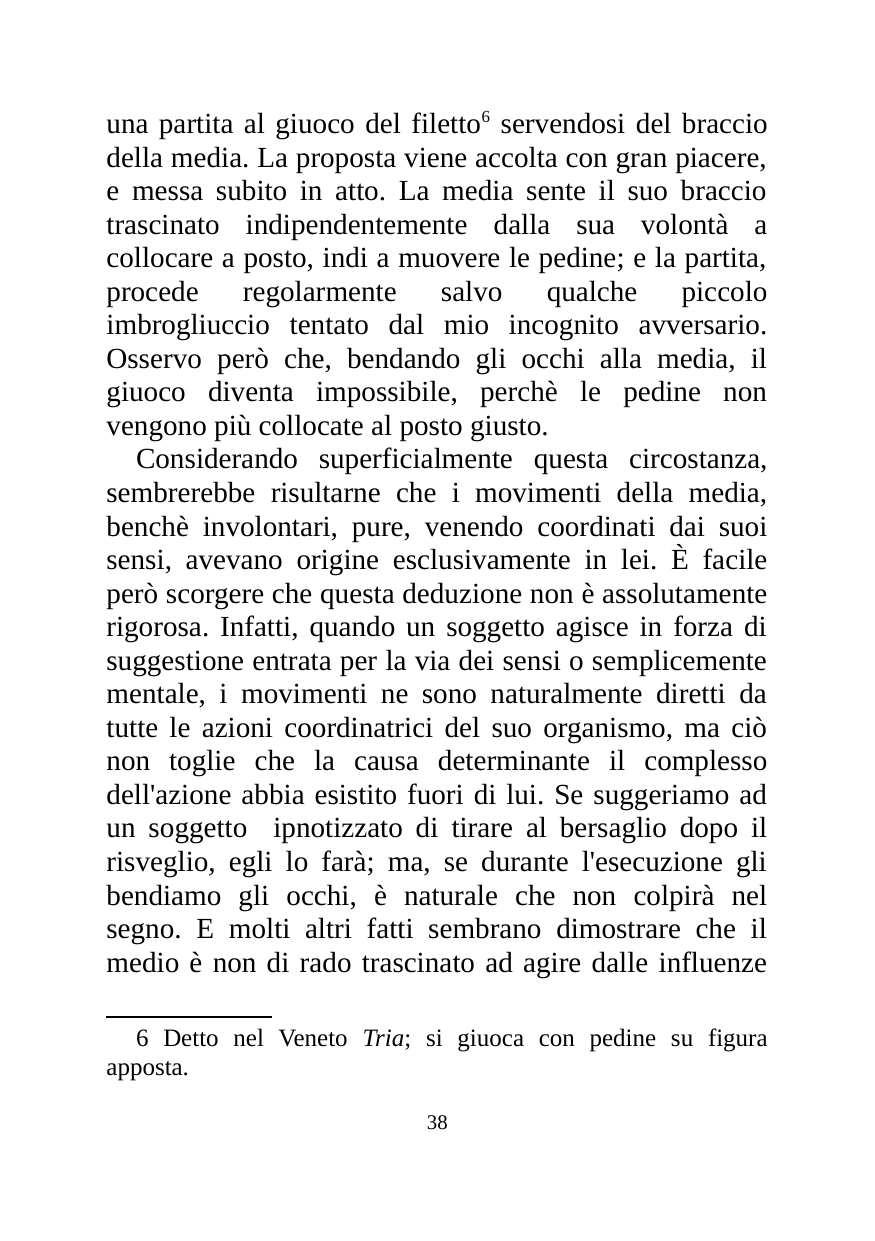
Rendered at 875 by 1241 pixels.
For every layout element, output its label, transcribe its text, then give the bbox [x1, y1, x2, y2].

text Considerando superficialmente questa circostanza, sembrerebbe risultarne che i movimenti della media, benchè involontari, pure, venendo coordinati dai suoi sensi, avevano origine esclusivamente in lei. È facile però scorgere che questa deduzione non è assolutamente rigorosa. Infatti, quando un soggetto agisce in forza di suggestione entrata per la via dei sensi o semplicemente mentale, i movimenti ne sono naturalmente diretti da tutte le azioni coordinatrici del suo organismo, ma ciò non toglie che la causa determinante il complesso dell'azione abbia esistito fuori di lui. Se suggeriamo ad un soggetto ipnotizzato di tirare al bersaglio dopo il risveglio, egli lo farà; ma, se durante l'esecuzione gli bendiamo gli occhi, è naturale che non colpirà nel segno. E molti altri fatti sembrano dimostrare che il medio è non di rado trascinato ad agire dalle influenze [106, 442, 768, 978]
text una partita al giuoco del filetto servendosi del braccio della media. La proposta viene accolta con gran piacere, e messa subito in atto. La media sente il suo braccio trascinato indipendentemente dalla sua volontà a collocare a posto, indi a muovere le pedine; e la partita, procede regolarmente salvo qualche piccolo imbrogliuccio tentato dal mio incognito avversario. Osservo però che, bendando gli occhi alla media, il giuoco diventa impossibile, perchè le pedine non vengono più collocate al posto giusto. [106, 106, 768, 442]
text Detto nel Veneto Tria; si giuoca con pedine su figura apposta. [106, 1023, 768, 1080]
